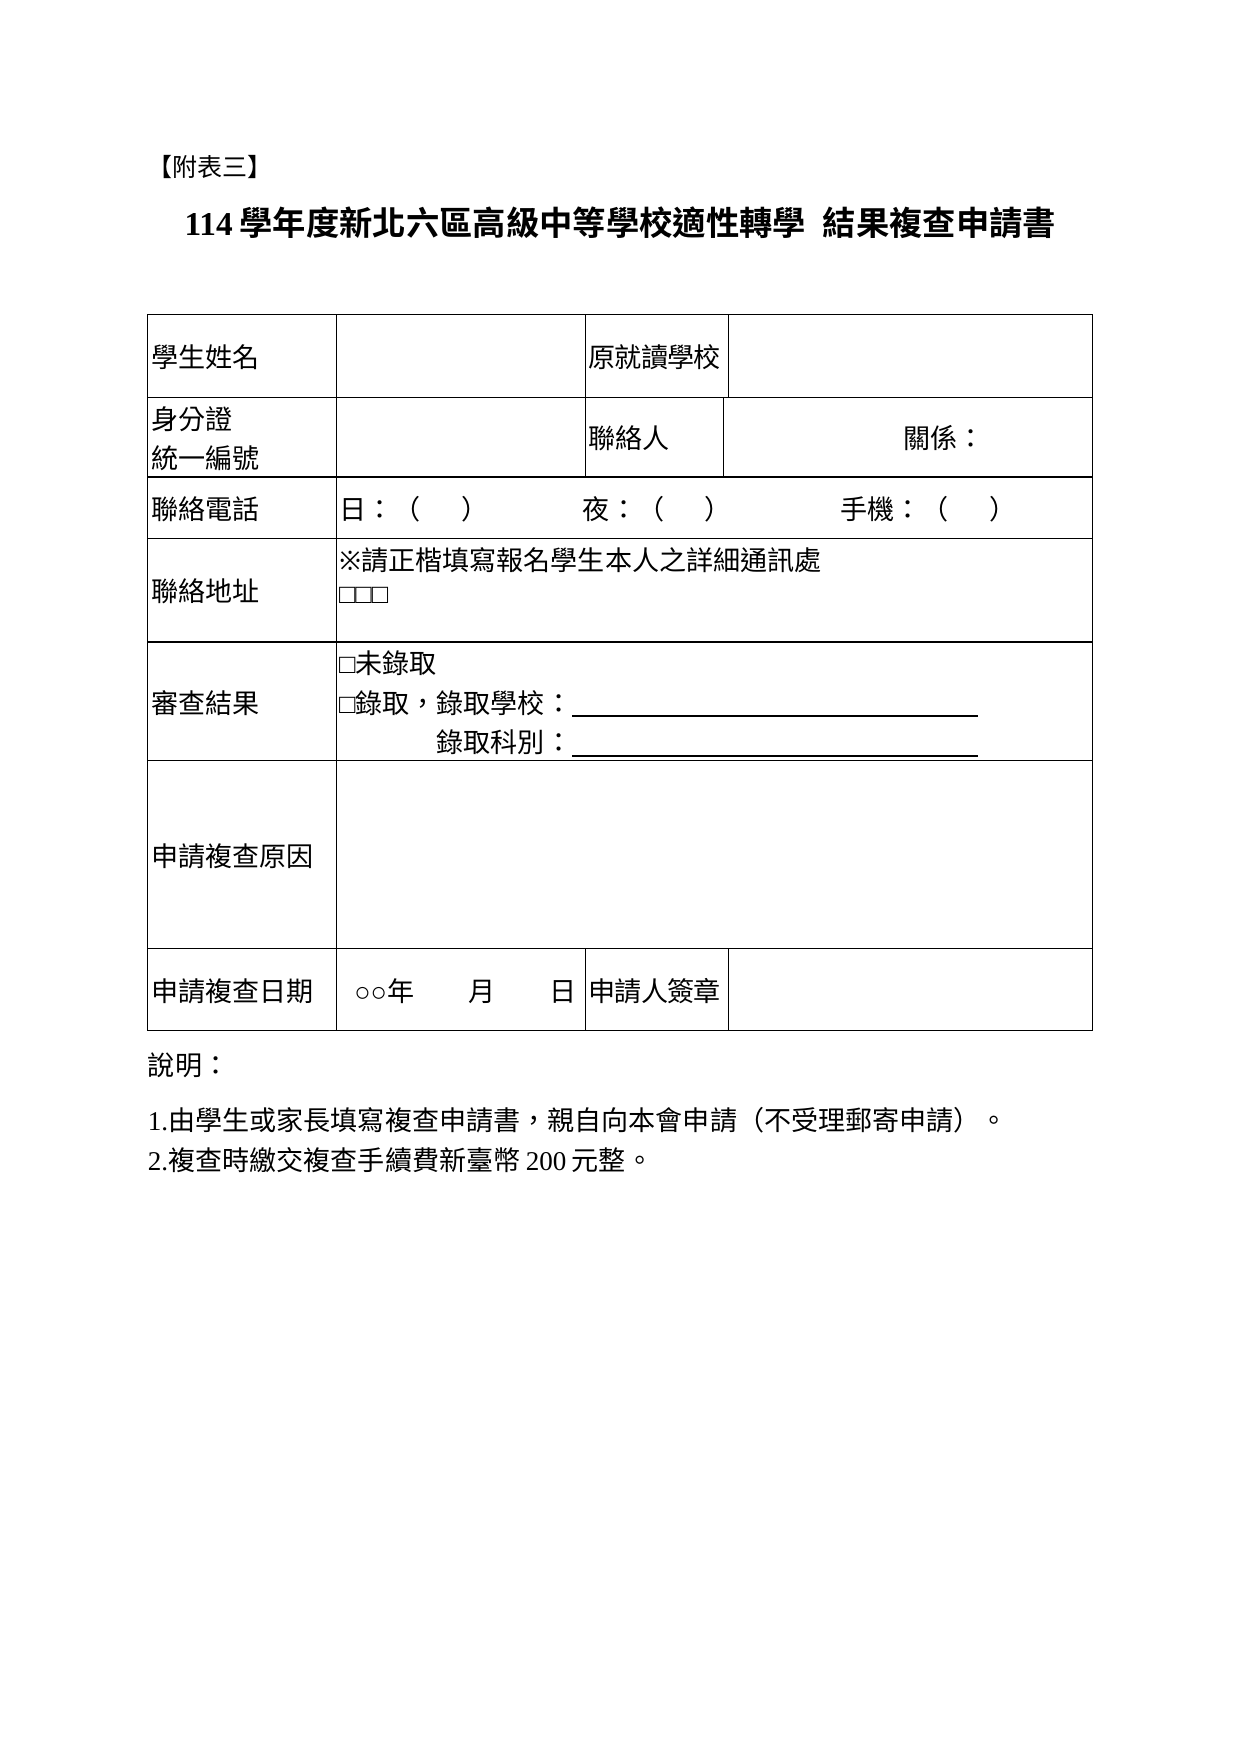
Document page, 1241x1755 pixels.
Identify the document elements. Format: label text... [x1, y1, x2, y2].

table_cell 身分證 統一編號 [148, 398, 336, 476]
table_header [729, 315, 1092, 397]
table_cell 關係： [724, 398, 1092, 476]
table_cell [729, 949, 1092, 1030]
text 1.由學生或家長填寫複查申請書，親自向本會申請（不受理郵寄申請）。 [148, 1099, 1093, 1139]
table_header 學生姓名 [148, 315, 336, 397]
text 114學年度新北六區高級中等學校適性轉學 結果複查申請書 [148, 196, 1093, 245]
table_cell ※請正楷填寫報名學生本人之詳細通訊處 □□□ [337, 539, 1092, 641]
table_cell [337, 761, 1092, 948]
table_cell 聯絡電話 [148, 478, 336, 538]
text 2.複查時繳交複查手續費新臺幣200元整。 [148, 1139, 1093, 1178]
table_cell 聯絡人 [586, 398, 723, 476]
text 說明： [148, 1043, 1093, 1083]
table_cell □未錄取 □錄取，錄取學校： 錄取科別： [337, 643, 1092, 760]
text 【附表三】 [148, 148, 1093, 184]
table_cell 申請複查日期 [148, 949, 336, 1030]
table_header 原就讀學校 [586, 315, 728, 397]
table_cell 申請人簽章 [586, 949, 728, 1030]
table_cell [337, 398, 585, 476]
table_cell 日：（ ） 夜：（ ） 手機：（ ） [337, 478, 1092, 538]
table_header [337, 315, 585, 397]
table_cell 聯絡地址 [148, 539, 336, 641]
table_cell ○○年 月 日 [337, 949, 585, 1030]
table_cell 申請複查原因 [148, 761, 336, 948]
table_cell 審查結果 [148, 643, 336, 760]
